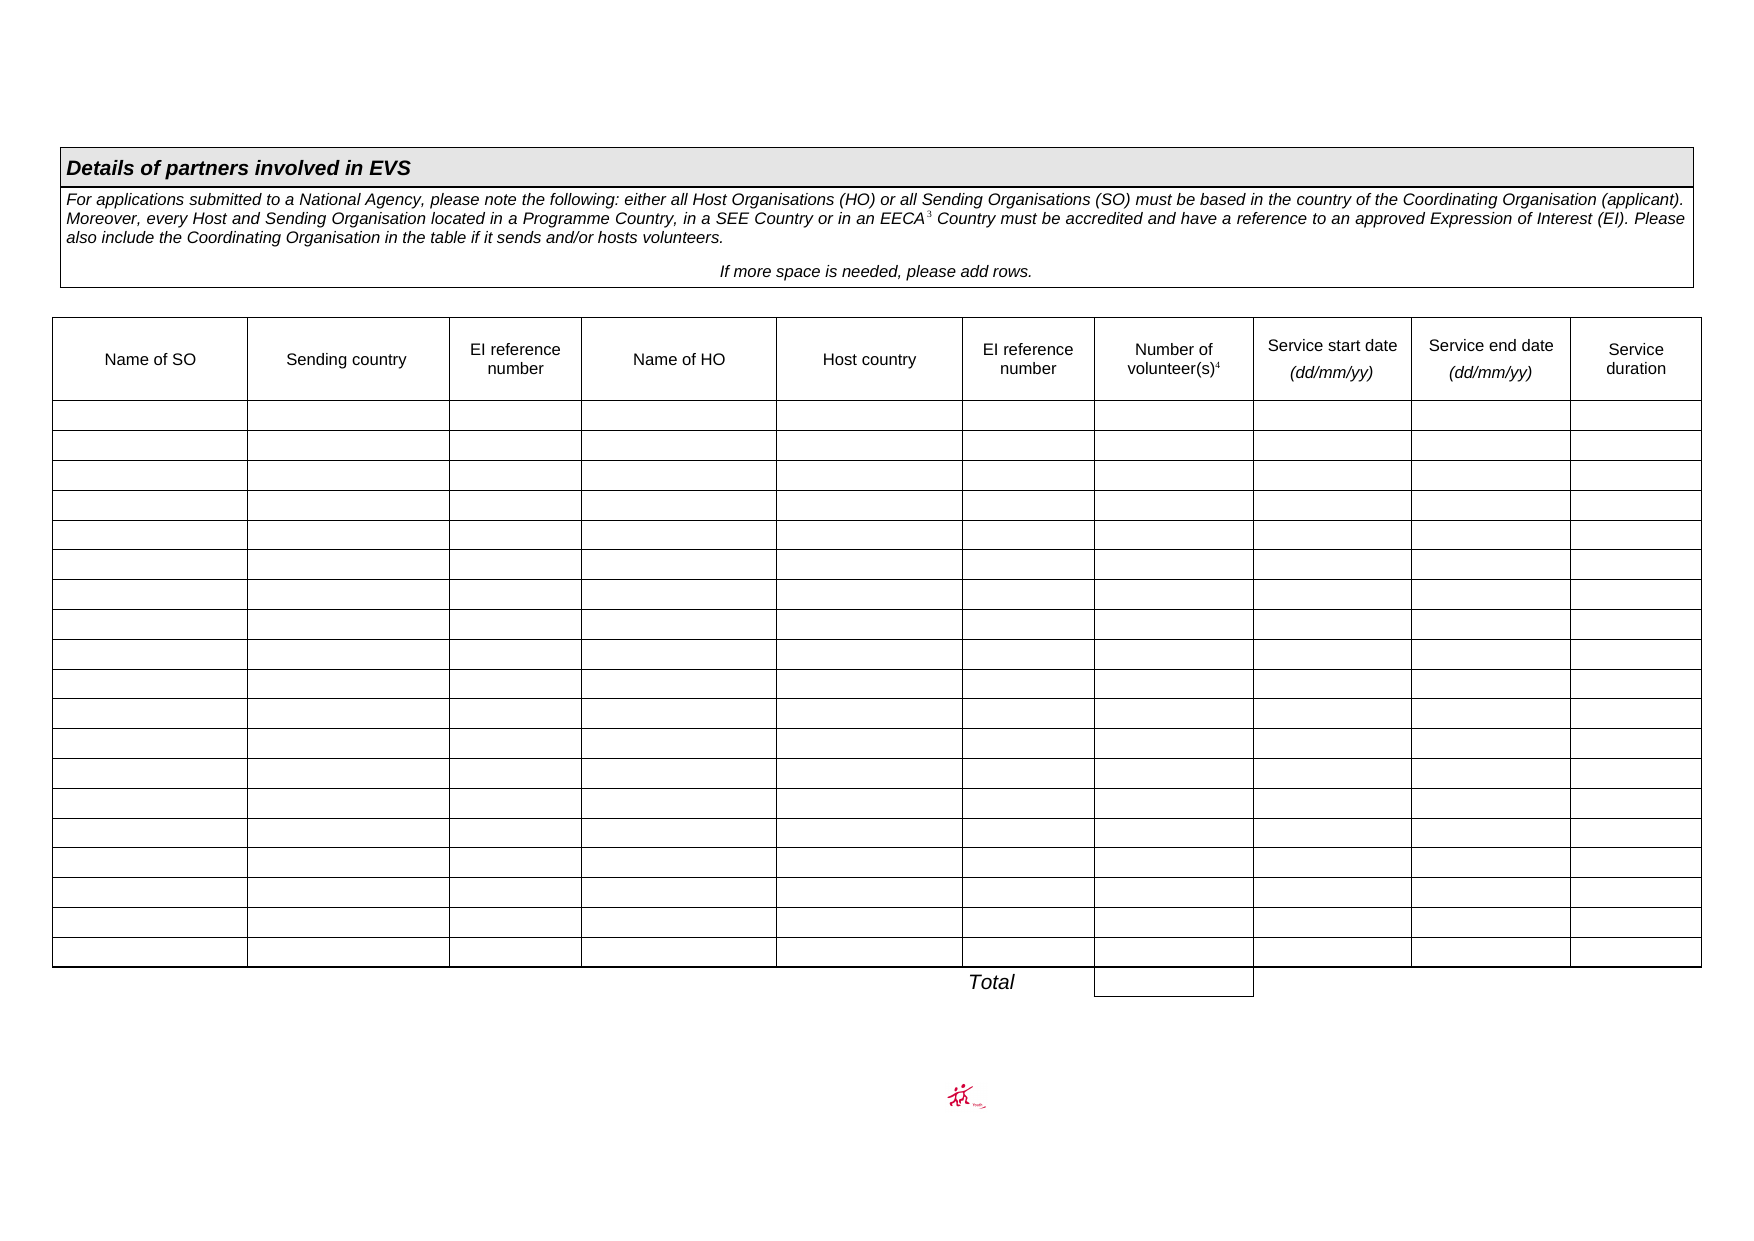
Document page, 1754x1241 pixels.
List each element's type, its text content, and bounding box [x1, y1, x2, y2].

table_cell [1571, 729, 1701, 758]
table_header Service end date (dd/mm/yy) [1412, 318, 1570, 400]
table_header EI reference number [450, 318, 581, 400]
table_cell [1095, 461, 1253, 490]
table_cell [1254, 908, 1411, 937]
table_cell [1254, 491, 1411, 519]
table_cell [1095, 580, 1253, 609]
table_cell [1095, 640, 1253, 668]
table_cell [777, 521, 962, 549]
table_cell [1095, 491, 1253, 519]
table_cell [1412, 759, 1570, 788]
table_cell [53, 521, 247, 549]
table_cell [963, 550, 1094, 579]
table_cell [582, 699, 776, 728]
table_cell [53, 878, 247, 907]
table_cell [1412, 491, 1570, 519]
table_cell [1095, 610, 1253, 639]
table_cell [963, 729, 1094, 758]
table_cell [1095, 729, 1253, 758]
table_cell [1254, 789, 1411, 817]
table_cell [1095, 699, 1253, 728]
table_header Sending country [248, 318, 449, 400]
table_cell [53, 938, 247, 966]
table_cell [248, 759, 449, 788]
table_cell [1254, 848, 1411, 877]
table_cell [450, 491, 581, 519]
table_cell [1254, 819, 1411, 847]
table_cell Total [962, 968, 1094, 996]
table_cell [450, 908, 581, 937]
table_cell [582, 521, 776, 549]
table_cell [1571, 521, 1701, 549]
table_cell [1412, 819, 1570, 847]
table_header Name of SO [53, 318, 247, 400]
table_cell [450, 610, 581, 639]
table_cell [582, 729, 776, 758]
table_cell [450, 938, 581, 966]
table_cell [1095, 759, 1253, 788]
table_cell [777, 878, 962, 907]
table_cell [777, 938, 962, 966]
table_cell [53, 789, 247, 817]
table_cell [582, 789, 776, 817]
table_cell [963, 878, 1094, 907]
table_cell [1412, 699, 1570, 728]
table_cell [582, 491, 776, 519]
table_header Number of volunteer(s)4 [1095, 318, 1253, 400]
table_cell [582, 580, 776, 609]
table_cell [777, 699, 962, 728]
table_cell [53, 491, 247, 519]
table_cell [1254, 729, 1411, 758]
table_cell [1412, 670, 1570, 698]
table_header Service start date (dd/mm/yy) [1254, 318, 1411, 400]
table_cell [248, 878, 449, 907]
table_cell [1412, 431, 1570, 460]
table_cell [1412, 610, 1570, 639]
table_cell [450, 521, 581, 549]
table_cell [1254, 938, 1411, 966]
table_cell [1571, 401, 1701, 430]
table_cell [248, 521, 449, 549]
table_cell [1571, 789, 1701, 817]
table_cell [582, 461, 776, 490]
table_cell [1571, 848, 1701, 877]
table_header EI reference number [963, 318, 1094, 400]
table_cell [53, 610, 247, 639]
table_cell [777, 848, 962, 877]
table_cell [582, 878, 776, 907]
table_cell [1095, 848, 1253, 877]
table_cell [53, 461, 247, 490]
table_cell [53, 819, 247, 847]
table_cell [1412, 461, 1570, 490]
table_cell [450, 789, 581, 817]
table_cell [1254, 968, 1701, 996]
table_cell [248, 789, 449, 817]
table_cell [450, 699, 581, 728]
table_cell [963, 401, 1094, 430]
table_cell [1571, 640, 1701, 668]
table_cell [963, 521, 1094, 549]
table_cell [248, 580, 449, 609]
table_cell [1412, 729, 1570, 758]
table_cell [1412, 640, 1570, 668]
table_cell [963, 699, 1094, 728]
table_cell [582, 640, 776, 668]
table_header Service duration [1571, 318, 1701, 400]
table_cell [450, 431, 581, 460]
table_cell [777, 670, 962, 698]
table_cell [248, 550, 449, 579]
table_cell [1254, 878, 1411, 907]
table_cell [1254, 431, 1411, 460]
table_cell [1571, 491, 1701, 519]
table_cell [777, 580, 962, 609]
table_cell [450, 878, 581, 907]
table_cell [1571, 699, 1701, 728]
table_cell [1571, 908, 1701, 937]
table_cell [1095, 431, 1253, 460]
table_cell [1095, 938, 1253, 966]
table_cell [248, 848, 449, 877]
table_cell [53, 908, 247, 937]
table_cell [1095, 819, 1253, 847]
table_cell [450, 550, 581, 579]
table_cell [777, 640, 962, 668]
table_cell [248, 431, 449, 460]
table_cell [777, 729, 962, 758]
table_cell [248, 670, 449, 698]
table_cell [777, 819, 962, 847]
table_cell [53, 968, 521, 996]
table_cell [248, 938, 449, 966]
table_cell [1571, 550, 1701, 579]
table_cell [582, 848, 776, 877]
table_cell [53, 759, 247, 788]
table_cell [777, 550, 962, 579]
table_cell [53, 670, 247, 698]
table_cell [248, 491, 449, 519]
table_cell [963, 670, 1094, 698]
table_cell [1095, 401, 1253, 430]
table_cell [582, 401, 776, 430]
table_cell [1412, 401, 1570, 430]
table_cell [777, 491, 962, 519]
table_cell [777, 401, 962, 430]
table_cell [1254, 699, 1411, 728]
table_header Name of HO [582, 318, 776, 400]
table_cell [582, 670, 776, 698]
table_header Host country [777, 318, 962, 400]
table_cell [963, 819, 1094, 847]
table_cell [450, 461, 581, 490]
table_cell [53, 699, 247, 728]
table_cell [248, 461, 449, 490]
table_cell [1254, 461, 1411, 490]
table_cell [963, 610, 1094, 639]
table_cell [963, 759, 1094, 788]
table_cell [1412, 938, 1570, 966]
table_cell [450, 819, 581, 847]
table_cell [582, 819, 776, 847]
table_cell [963, 491, 1094, 519]
table_cell [1571, 670, 1701, 698]
picture [945, 1082, 988, 1113]
table_cell [248, 640, 449, 668]
table_cell [777, 908, 962, 937]
table_cell [1254, 401, 1411, 430]
table_cell [1254, 759, 1411, 788]
table_cell [777, 968, 962, 996]
table_cell [1412, 878, 1570, 907]
table_cell [582, 610, 776, 639]
table_cell [777, 759, 962, 788]
table_cell [450, 580, 581, 609]
table_cell For applications submitted to a National Agency, please note the following: either all Host Organisations (HO) or all Sending Organisations (SO) must be based in the country of the Coordinating Organisation (applicant). Moreover, every Host and Sending Organisation located in a Programme Country, in a SEE Country or in an EECA3 Country must be accredited and have a reference to an approved Expression of Interest (EI). Please also include the Coordinating Organisation in the table if it sends and/or hosts volunteers. If more space is needed, please add rows. [61, 188, 1693, 287]
table_cell [450, 401, 581, 430]
table_cell [1254, 521, 1411, 549]
table_cell [248, 699, 449, 728]
table_cell [1571, 878, 1701, 907]
table_cell [1412, 550, 1570, 579]
table_cell [777, 461, 962, 490]
table_cell [1571, 431, 1701, 460]
table_cell [450, 848, 581, 877]
table_cell [1095, 878, 1253, 907]
table_cell [53, 580, 247, 609]
table_cell [1095, 550, 1253, 579]
table_cell [1254, 610, 1411, 639]
table_cell [1412, 521, 1570, 549]
table_cell [777, 789, 962, 817]
table_cell [1412, 789, 1570, 817]
table_cell [963, 580, 1094, 609]
table_cell [582, 759, 776, 788]
table_cell [582, 431, 776, 460]
table_cell [1571, 819, 1701, 847]
table_cell [521, 968, 777, 996]
table_cell [1412, 848, 1570, 877]
table_cell [53, 640, 247, 668]
table_cell [1095, 789, 1253, 817]
table_cell [582, 908, 776, 937]
table_cell [963, 908, 1094, 937]
table_cell [248, 401, 449, 430]
table_cell [450, 640, 581, 668]
table_cell [1571, 759, 1701, 788]
table_cell [450, 670, 581, 698]
table_cell [1095, 670, 1253, 698]
table_cell [963, 461, 1094, 490]
table_cell [53, 431, 247, 460]
table_cell [450, 759, 581, 788]
table_cell [1571, 610, 1701, 639]
table_header Details of partners involved in EVS [61, 148, 1693, 186]
table_cell [1254, 550, 1411, 579]
table_cell [1095, 521, 1253, 549]
table_cell [1571, 938, 1701, 966]
table_cell [248, 819, 449, 847]
table_cell [1412, 580, 1570, 609]
table_cell [53, 401, 247, 430]
table_cell [450, 729, 581, 758]
table_cell [1254, 580, 1411, 609]
table_cell [1095, 908, 1253, 937]
table_cell [963, 431, 1094, 460]
table_cell [582, 550, 776, 579]
table_cell [53, 729, 247, 758]
table_cell [777, 610, 962, 639]
table_cell [777, 431, 962, 460]
table_cell [248, 610, 449, 639]
table_cell [248, 729, 449, 758]
table_cell [53, 848, 247, 877]
table_cell [1254, 670, 1411, 698]
table_cell [1254, 640, 1411, 668]
table_cell [963, 938, 1094, 966]
table_cell [1412, 908, 1570, 937]
table_cell [53, 550, 247, 579]
table_cell [963, 640, 1094, 668]
table_cell [1095, 968, 1253, 996]
table_cell [582, 938, 776, 966]
table_cell [963, 848, 1094, 877]
table_cell [1571, 580, 1701, 609]
table_cell [963, 789, 1094, 817]
table_cell [1571, 461, 1701, 490]
table_cell [248, 908, 449, 937]
